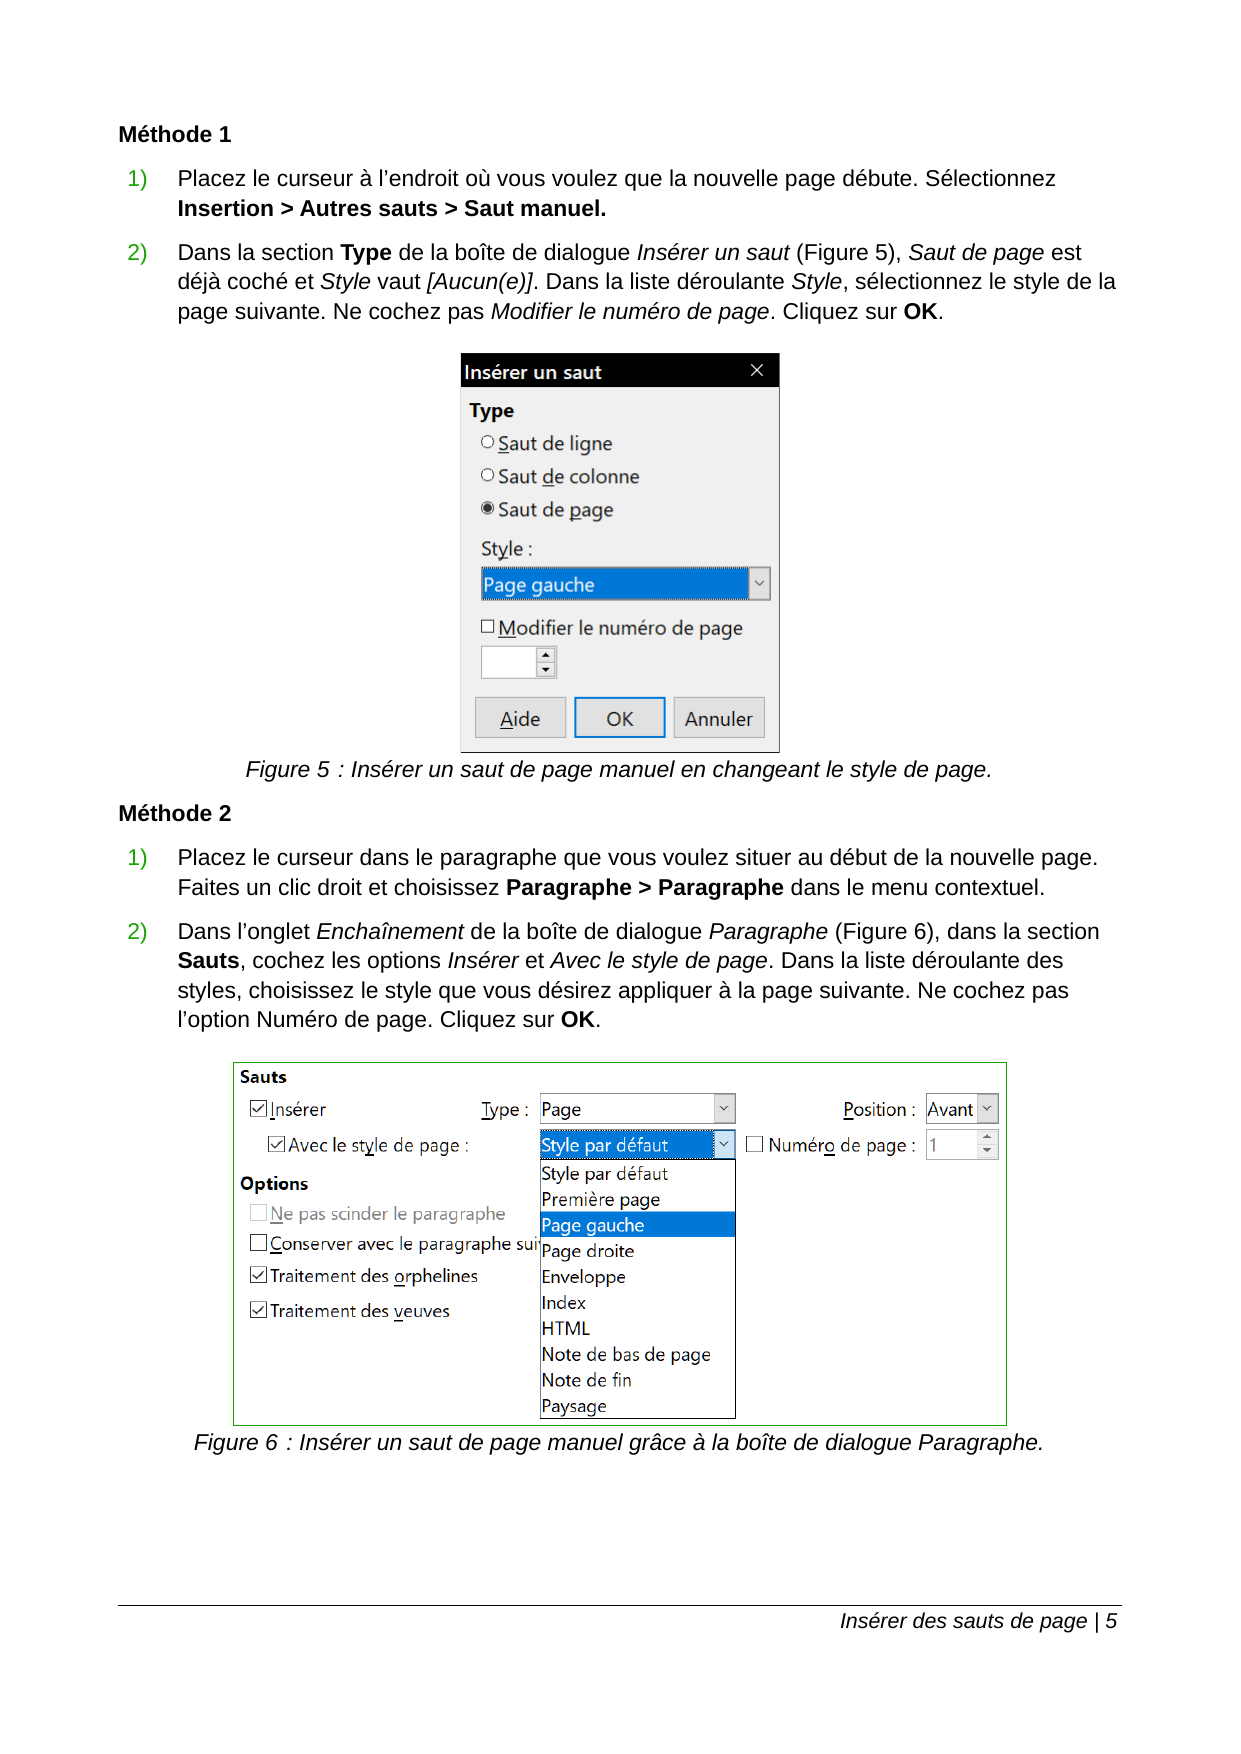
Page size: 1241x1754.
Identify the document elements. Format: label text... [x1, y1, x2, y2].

text Figure 5 : Insérer un saut de page manuel en changeant le style de page. [118, 753, 1122, 782]
picture [460, 353, 780, 753]
text Figure 6 : Insérer un saut de page manuel grâce à la boîte de dialogue Paragraphe. [118, 1426, 1122, 1456]
picture [234, 1063, 1006, 1425]
text Méthode 1 [118, 118, 1122, 148]
list Dans l’onglet Enchaînement de la boîte de dialogue Paragraphe (Figure 6), dans la section Sauts, cochez les options Insérer et Avec le style de page. Dans la liste déroulante des styles, choisissez le style que vous désirez appliquer à la page suivante. Ne cochez pas l’option Numéro de page. Cliquez sur OK. [148, 914, 1122, 1032]
list Dans la section Type de la boîte de dialogue Insérer un saut (Figure 5), Saut de page est déjà coché et Style vaut [Aucun(e)]. Dans la liste déroulante Style, sélectionnez le style de la page suivante. Ne cochez pas Modifier le numéro de page. Cliquez sur OK. [148, 236, 1122, 324]
text Méthode 2 [118, 797, 1122, 826]
list Placez le curseur à l’endroit où vous voulez que la nouvelle page débute. Sélectionnez Insertion > Autres sauts > Saut manuel. [148, 162, 1122, 221]
list Placez le curseur dans le paragraphe que vous voulez situer au début de la nouvelle page. Faites un clic droit et choisissez Paragraphe > Paragraphe dans le menu contextuel. [148, 841, 1122, 900]
